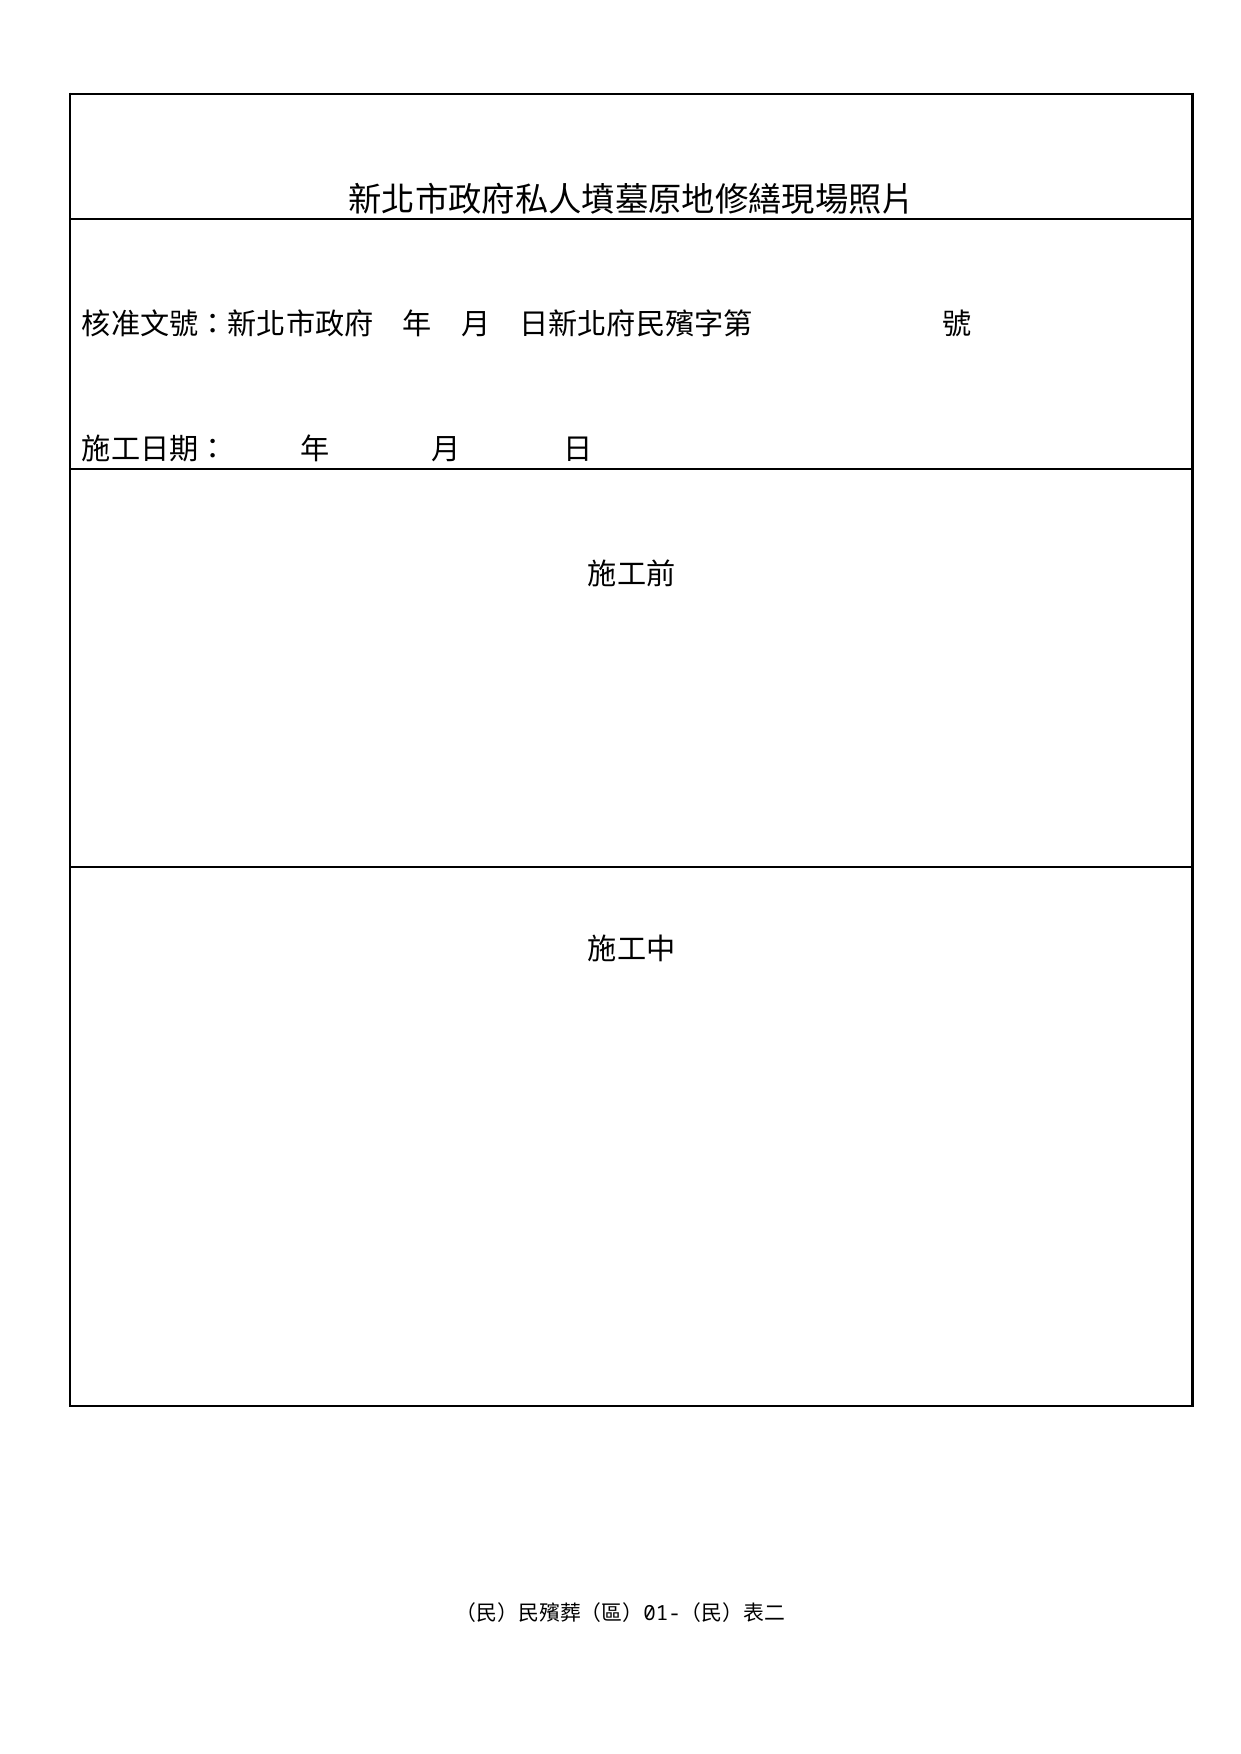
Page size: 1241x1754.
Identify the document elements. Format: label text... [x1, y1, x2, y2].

table_cell 施工前 [71, 470, 1191, 866]
table_cell 核准文號：新北市政府 年 月 日新北府民殯字第 號 施工日期： 年 月 日 [71, 220, 1191, 467]
table_header 新北市政府私人墳墓原地修繕現場照片 [71, 95, 1191, 217]
table_cell 施工中 [71, 868, 1191, 1405]
